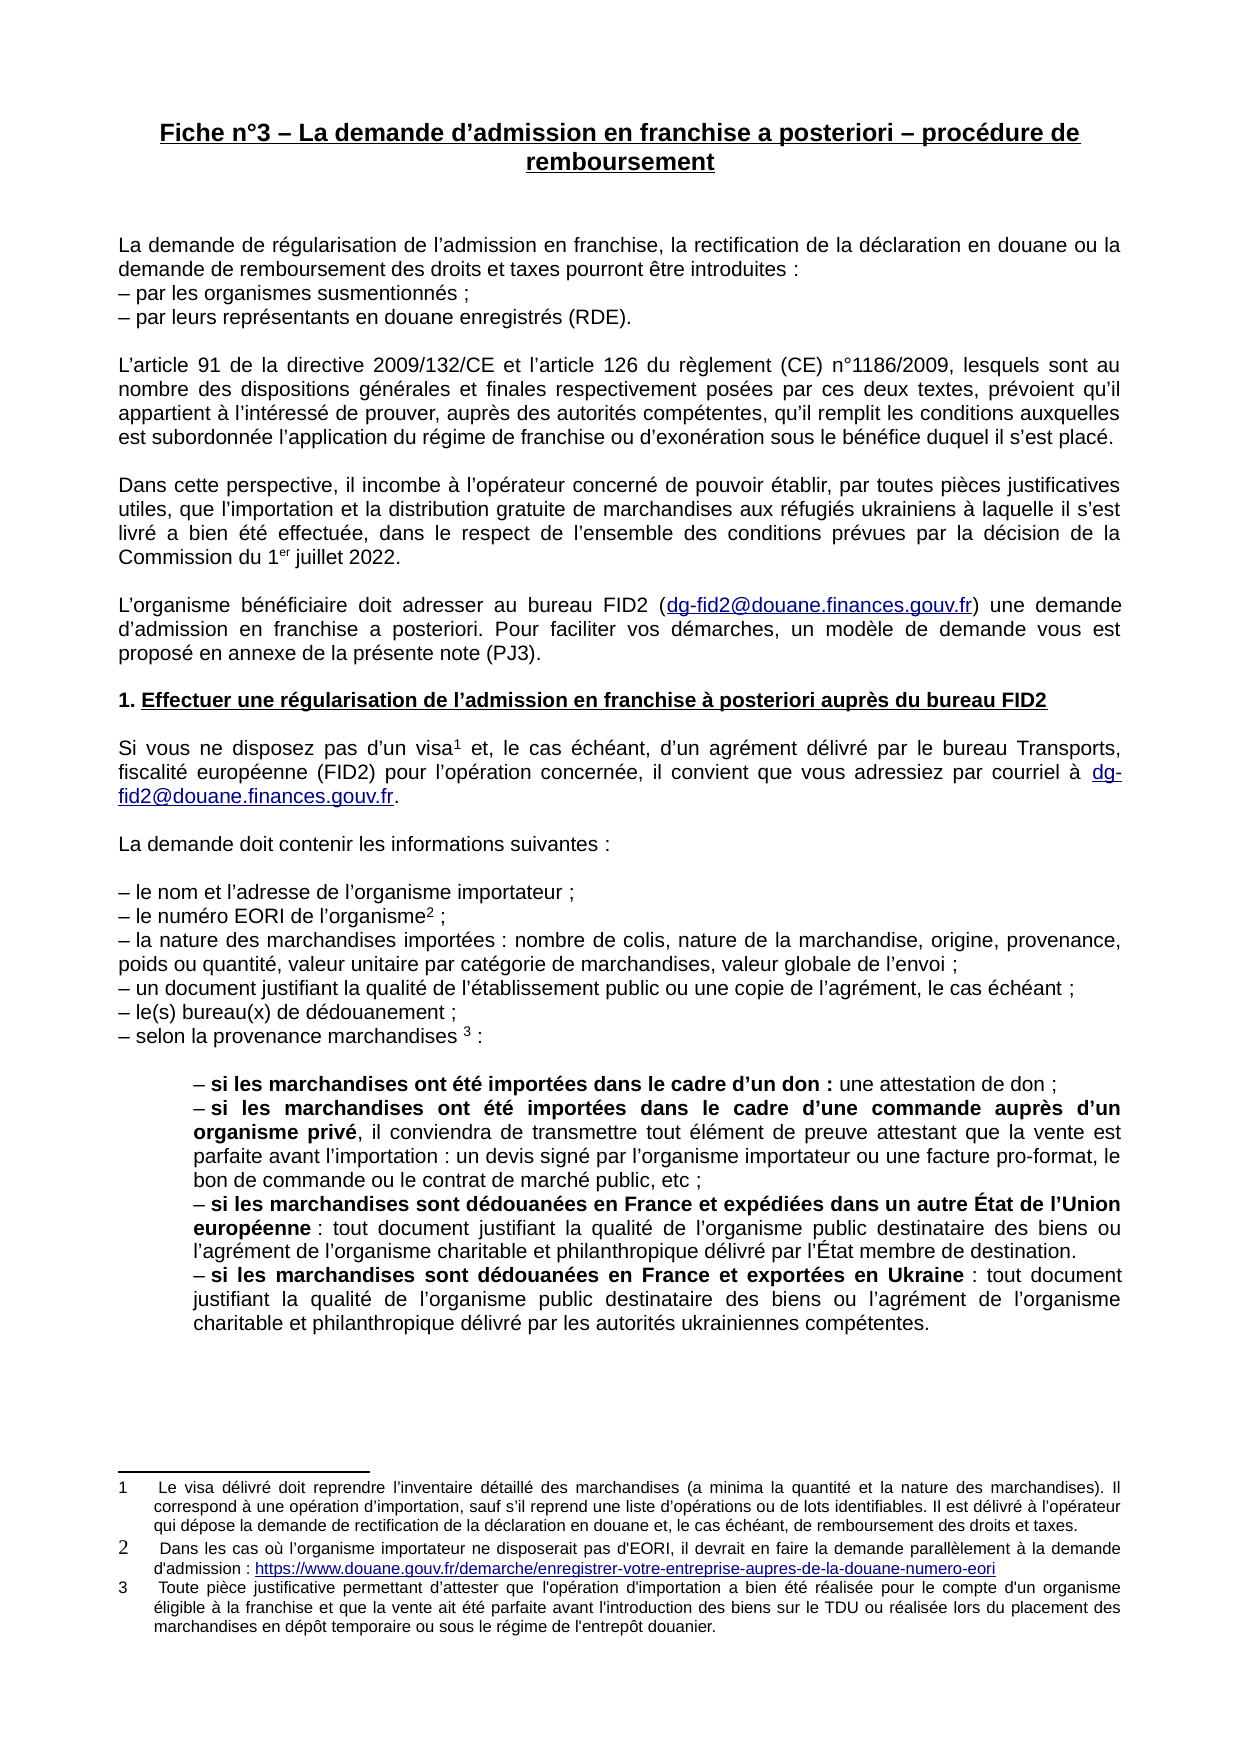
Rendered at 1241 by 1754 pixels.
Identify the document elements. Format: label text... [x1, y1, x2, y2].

list – le numéro EORI de l’organisme ; [118, 904, 1122, 928]
text – si les marchandises ont été importées dans le cadre d’une commande auprès d’un organisme privé, il conviendra de transmettre tout élément de preuve attestant que la vente est parfaite avant l’importation : un devis signé par l’organisme importateur ou une facture pro-format, le bon de commande ou le contrat de marché public, etc ; [193, 1096, 1122, 1191]
text Dans cette perspective, il incombe à l’opérateur concerné de pouvoir établir, par toutes pièces justificatives utiles, que l’importation et la distribution gratuite de marchandises aux réfugiés ukrainiens à laquelle il s’est livré a bien été effectuée, dans le respect de l’ensemble des conditions prévues par la décision de la Commission du 1er juillet 2022. [118, 473, 1122, 568]
text – si les marchandises sont dédouanées en France et expédiées dans un autre État de l’Union européenne : tout document justifiant la qualité de l’organisme public destinataire des biens ou l’agrément de l’organisme charitable et philanthropique délivré par l’État membre de destination. [193, 1191, 1122, 1263]
text Fiche n°3 – La demande d’admission en franchise a posteriori – procédure de remboursement [118, 118, 1122, 176]
text La demande doit contenir les informations suivantes : [118, 832, 1122, 856]
text L’organisme bénéficiaire doit adresser au bureau FID2 (dg-fid2@douane.finances.gouv.fr) une demande d’admission en franchise a posteriori. Pour faciliter vos démarches, un modèle de demande vous est proposé en annexe de la présente note (PJ3). [118, 592, 1122, 664]
list Toute pièce justificative permettant d’attester que l'opération d'importation a bien été réalisée pour le compte d'un organisme éligible à la franchise et que la vente ait été parfaite avant l'introduction des biens sur le TDU ou réalisée lors du placement des marchandises en dépôt temporaire ou sous le régime de l'entrepôt douanier. [118, 1578, 1122, 1636]
list – un document justifiant la qualité de l’établissement public ou une copie de l’agrément, le cas échéant ; [118, 976, 1122, 1000]
list – selon la provenance marchandises : [118, 1024, 1122, 1048]
text – si les marchandises ont été importées dans le cadre d’un don : une attestation de don ; [193, 1072, 1122, 1096]
list – la nature des marchandises importées : nombre de colis, nature de la marchandise, origine, provenance, poids ou quantité, valeur unitaire par catégorie de marchandises, valeur globale de l’envoi ; [118, 928, 1122, 976]
text L’article 91 de la directive 2009/132/CE et l’article 126 du règlement (CE) n°1186/2009, lesquels sont au nombre des dispositions générales et finales respectivement posées par ces deux textes, prévoient qu’il appartient à l’intéressé de prouver, auprès des autorités compétentes, qu’il remplit les conditions auxquelles est subordonnée l’application du régime de franchise ou d’exonération sous le bénéfice duquel il s’est placé. [118, 353, 1122, 449]
list 1. Effectuer une régularisation de l’admission en franchise à posteriori auprès du bureau FID2 [118, 688, 1122, 712]
text La demande de régularisation de l’admission en franchise, la rectification de la déclaration en douane ou la demande de remboursement des droits et taxes pourront être introduites : [118, 233, 1122, 281]
text – par leurs représentants en douane enregistrés (RDE). [118, 305, 1122, 329]
text Si vous ne disposez pas d’un visa et, le cas échéant, d’un agrément délivré par le bureau Transports, fiscalité européenne (FID2) pour l’opération concernée, il convient que vous adressiez par courriel à dg-fid2@douane.finances.gouv.fr. [118, 736, 1122, 808]
text Le visa délivré doit reprendre l’inventaire détaillé des marchandises (a minima la quantité et la nature des marchandises). Il correspond à une opération d’importation, sauf s’il reprend une liste d’opérations ou de lots identifiables. Il est délivré à l’opérateur qui dépose la demande de rectification de la déclaration en douane et, le cas échéant, de remboursement des droits et taxes. [118, 1478, 1122, 1535]
text – par les organismes susmentionnés ; [118, 281, 1122, 305]
list Dans les cas où l’organisme importateur ne disposerait pas d'EORI, il devrait en faire la demande parallèlement à la demande d'admission : https://www.douane.gouv.fr/demarche/enregistrer-votre-entreprise-aupres-de-la-douane-numero-eori [118, 1535, 1122, 1578]
text – si les marchandises sont dédouanées en France et exportées en Ukraine : tout document justifiant la qualité de l’organisme public destinataire des biens ou l’agrément de l’organisme charitable et philanthropique délivré par les autorités ukrainiennes compétentes. [193, 1263, 1122, 1335]
list – le(s) bureau(x) de dédouanement ; [118, 1000, 1122, 1024]
list – le nom et l’adresse de l’organisme importateur ; [118, 880, 1122, 904]
